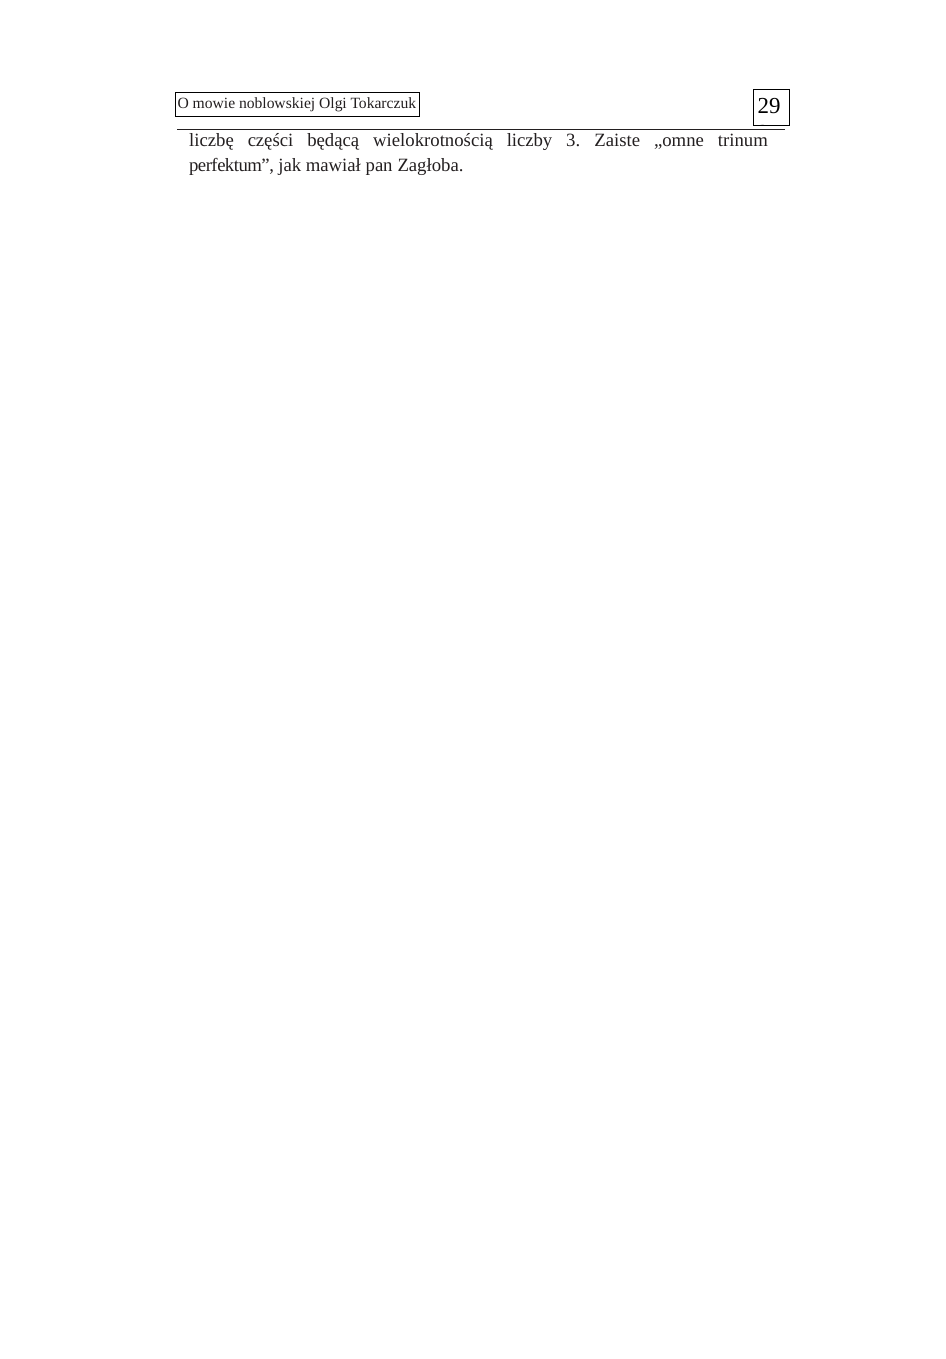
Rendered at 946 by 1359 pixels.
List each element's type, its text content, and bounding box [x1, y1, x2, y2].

list Bardzo popularne źródło (Słownik symboli Władysława Kopalińskiego) poświęca symbolice i licznym kulturowym konotacjom tej liczby trzy strony petitowego tekstu, ale już z pierwszego akapitu można wywnioskować, że komponując mowę z siedmiu części, autorka być może chciała dać wyraz swej satysfakcji i poczuciu dobrze i w pełni wykonanego twórczego zadania. Kopaliński (s. 377) między innymi wskazuje, że liczba 7 „jest symbolem kosmosu, boskości, świętości, siedmiu stopni doskonałości, bezpieczeństwa, pewności, mądrości, wytrwałości, inteligencji, spełnienia, zwycięstwa, szczęścia”. Liczba 7 tym bardziej rzuca się w oczy, że praktycznie każdy większy naukowy tekst publikowany w Polsce musi honorować układ trójdzielny (wstęp – rozwinięcie – zakończenie), wszystkim wykształconym Polakom „wbity do głowy” podczas pisania szkolnych rozprawek. Zachowywanie tego układu każe dzielić dobrze skomponowane teksty na liczbę części będącą wielokrotnością liczby 3. Zaiste „omne trinum perfektum”, jak mawiał pan Zagłoba. [159, 129, 769, 175]
